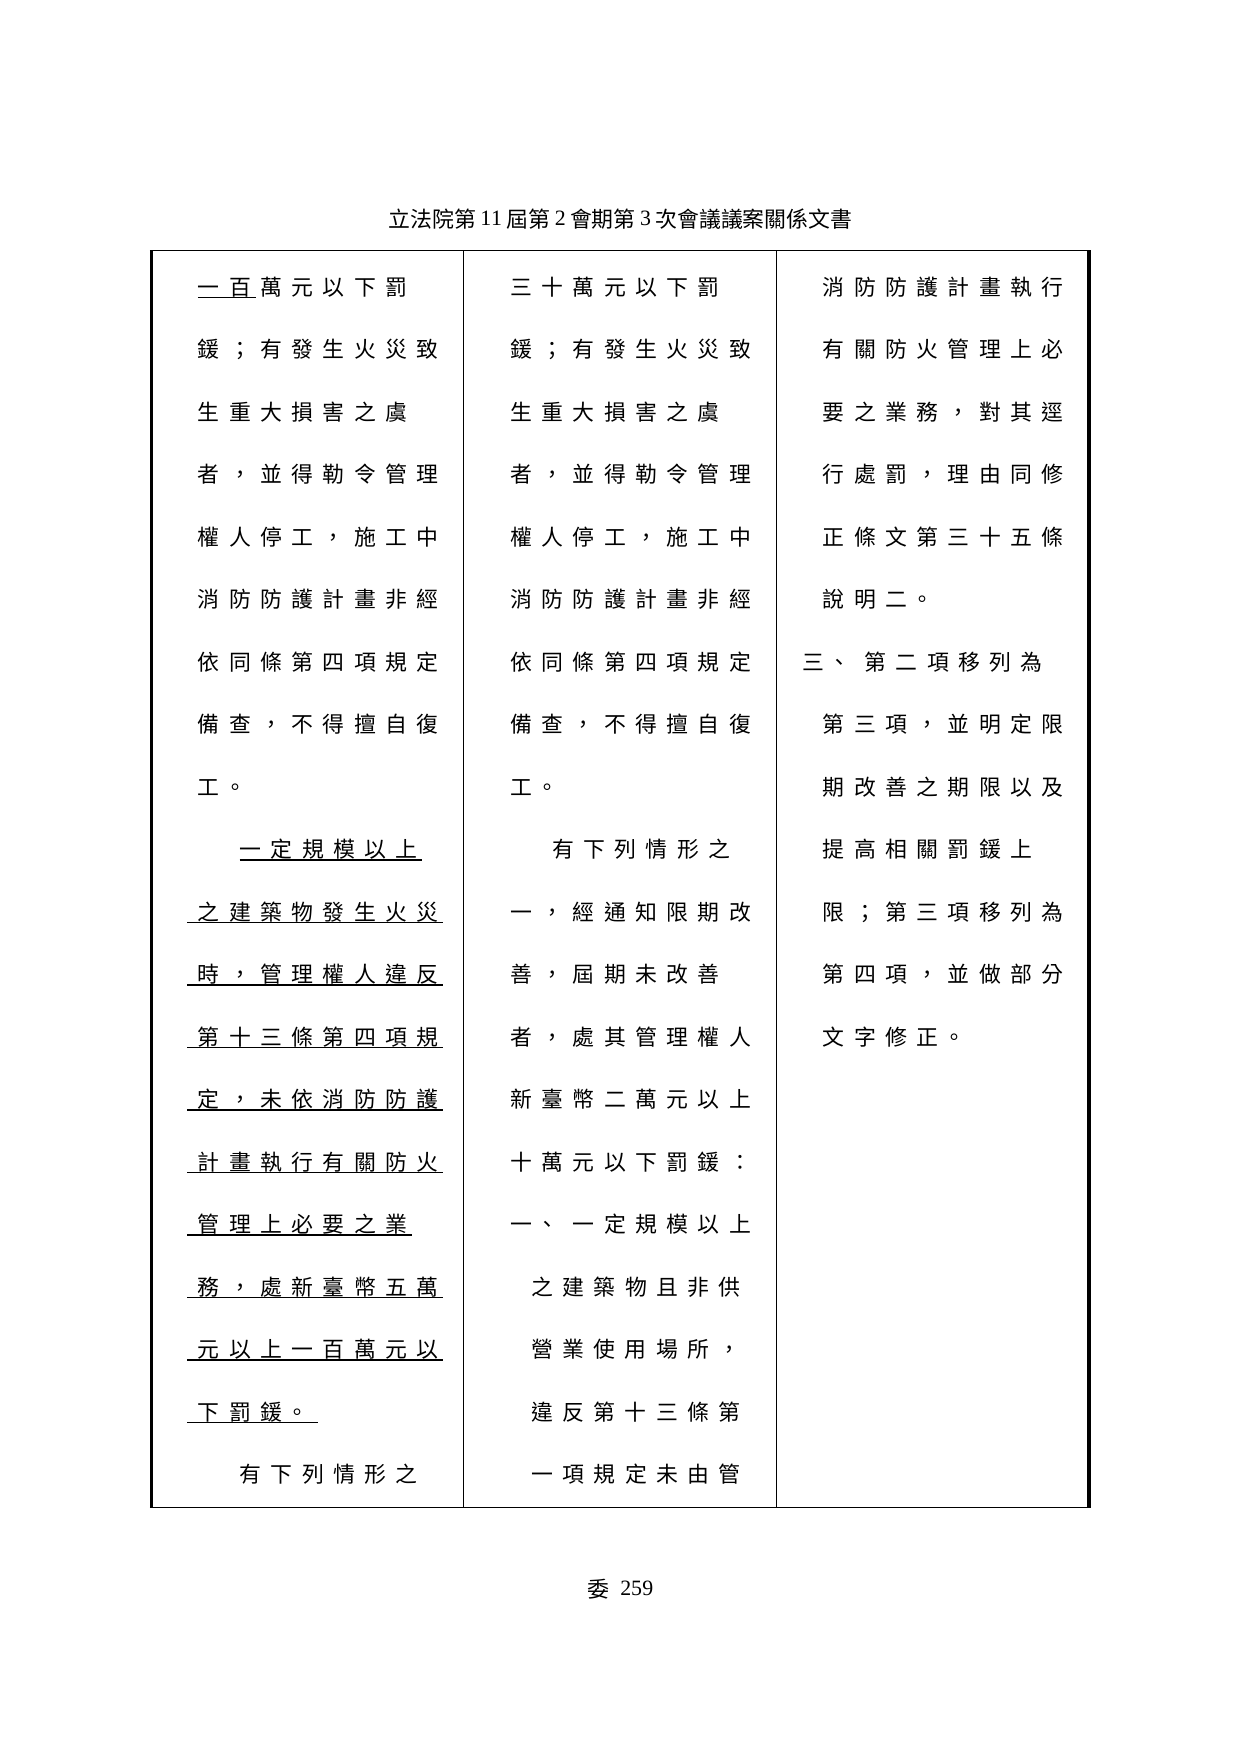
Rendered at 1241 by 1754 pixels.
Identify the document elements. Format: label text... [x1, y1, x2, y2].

table_cell 一百萬元以下罰鍰；有發生火災致生重大損害之虞者，並得勒令管理權人停工，施工中消防防護計畫非經依同條第四項規定備查，不得擅自復工。 一定規模以上之建築物發生火災時，管理權人違反第十三條第四項規定，未依消防防護計畫執行有關防火管理上必要之業務，處新臺幣五萬元以上一百萬元以下罰鍰。 有下列情形之 [153, 251, 463, 1507]
table_cell 三十萬元以下罰鍰；有發生火災致生重大損害之虞者，並得勒令管理權人停工，施工中消防防護計畫非經依同條第四項規定備查，不得擅自復工。 有下列情形之一，經通知限期改善，屆期未改善者，處其管理權人新臺幣二萬元以上十萬元以下罰鍰： 一、一定規模以上之建築物且非供營業使用場所，違反第十三條第一項規定未由管 [464, 251, 776, 1507]
table_cell 消防防護計畫執行有關防火管理上必要之業務，對其逕行處罰，理由同修正條文第三十五條說明二。 三、第二項移列為第三項，並明定限期改善之期限以及提高相關罰鍰上限；第三項移列為第四項，並做部分文字修正。 [777, 251, 1087, 1507]
